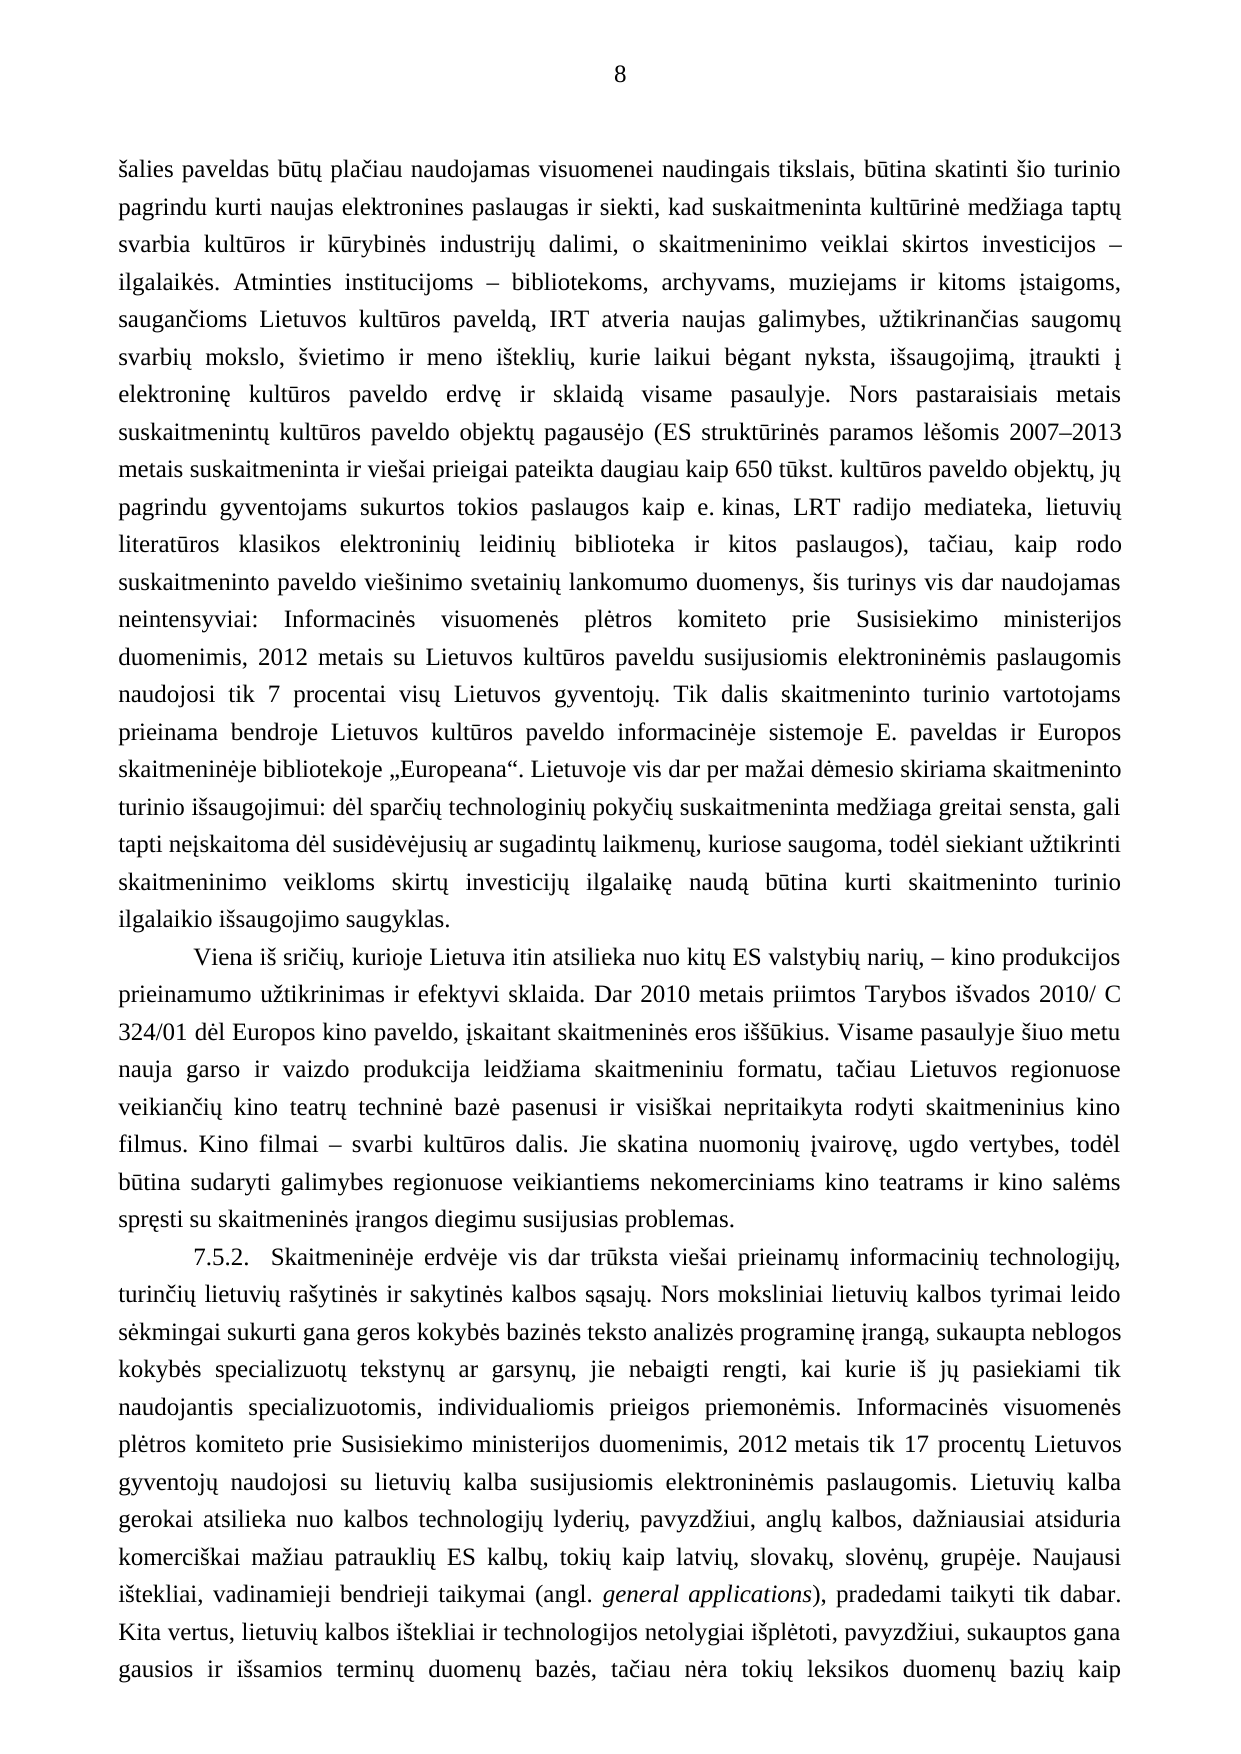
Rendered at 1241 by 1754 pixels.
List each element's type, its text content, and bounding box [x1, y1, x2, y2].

text 7.5.2. Skaitmeninėje erdvėje vis dar trūksta viešai prieinamų informacinių technologijų, turinčių lietuvių rašytinės ir sakytinės kalbos sąsajų. Nors moksliniai lietuvių kalbos tyrimai leido sėkmingai sukurti gana geros kokybės bazinės teksto analizės programinę įrangą, sukaupta neblogos kokybės specializuotų tekstynų ar garsynų, jie nebaigti rengti, kai kurie iš jų pasiekiami tik naudojantis specializuotomis, individualiomis prieigos priemonėmis. Informacinės visuomenės plėtros komiteto prie Susisiekimo ministerijos duomenimis, 2012 metais tik 17 procentų Lietuvos gyventojų naudojosi su lietuvių kalba susijusiomis elektroninėmis paslaugomis. Lietuvių kalba gerokai atsilieka nuo kalbos technologijų lyderių, pavyzdžiui, anglų kalbos, dažniausiai atsiduria komerciškai mažiau patrauklių ES kalbų, tokių kaip latvių, slovakų, slovėnų, grupėje. Naujausi ištekliai, vadinamieji bendrieji taikymai (angl. general applications), pradedami taikyti tik dabar. Kita vertus, lietuvių kalbos ištekliai ir technologijos netolygiai išplėtoti, pavyzdžiui, sukauptos gana gausios ir išsamios terminų duomenų bazės, tačiau nėra tokių leksikos duomenų bazių kaip [118, 1233, 1122, 1683]
text šalies paveldas būtų plačiau naudojamas visuomenei naudingais tikslais, būtina skatinti šio turinio pagrindu kurti naujas elektronines paslaugas ir siekti, kad suskaitmeninta kultūrinė medžiaga taptų svarbia kultūros ir kūrybinės industrijų dalimi, o skaitmeninimo veiklai skirtos investicijos – ilgalaikės. Atminties institucijoms – bibliotekoms, archyvams, muziejams ir kitoms įstaigoms, saugančioms Lietuvos kultūros paveldą, IRT atveria naujas galimybes, užtikrinančias saugomų svarbių mokslo, švietimo ir meno išteklių, kurie laikui bėgant nyksta, išsaugojimą, įtraukti į elektroninę kultūros paveldo erdvę ir sklaidą visame pasaulyje. Nors pastaraisiais metais suskaitmenintų kultūros paveldo objektų pagausėjo (ES struktūrinės paramos lėšomis 2007–2013 metais suskaitmeninta ir viešai prieigai pateikta daugiau kaip 650 tūkst. kultūros paveldo objektų, jų pagrindu gyventojams sukurtos tokios paslaugos kaip e. kinas, LRT radijo mediateka, lietuvių literatūros klasikos elektroninių leidinių biblioteka ir kitos paslaugos), tačiau, kaip rodo suskaitmeninto paveldo viešinimo svetainių lankomumo duomenys, šis turinys vis dar naudojamas neintensyviai: Informacinės visuomenės plėtros komiteto prie Susisiekimo ministerijos duomenimis, 2012 metais su Lietuvos kultūros paveldu susijusiomis elektroninėmis paslaugomis naudojosi tik 7 procentai visų Lietuvos gyventojų. Tik dalis skaitmeninto turinio vartotojams prieinama bendroje Lietuvos kultūros paveldo informacinėje sistemoje E. paveldas ir Europos skaitmeninėje bibliotekoje „Europeana“. Lietuvoje vis dar per mažai dėmesio skiriama skaitmeninto turinio išsaugojimui: dėl sparčių technologinių pokyčių suskaitmeninta medžiaga greitai sensta, gali tapti neįskaitoma dėl susidėvėjusių ar sugadintų laikmenų, kuriose saugoma, todėl siekiant užtikrinti skaitmeninimo veikloms skirtų investicijų ilgalaikę naudą būtina kurti skaitmeninto turinio ilgalaikio išsaugojimo saugyklas. [118, 145, 1122, 933]
text Viena iš sričių, kurioje Lietuva itin atsilieka nuo kitų ES valstybių narių, – kino produkcijos prieinamumo užtikrinimas ir efektyvi sklaida. Dar 2010 metais priimtos Tarybos išvados 2010/ C 324/01 dėl Europos kino paveldo, įskaitant skaitmeninės eros iššūkius. Visame pasaulyje šiuo metu nauja garso ir vaizdo produkcija leidžiama skaitmeniniu formatu, tačiau Lietuvos regionuose veikiančių kino teatrų techninė bazė pasenusi ir visiškai nepritaikyta rodyti skaitmeninius kino filmus. Kino filmai – svarbi kultūros dalis. Jie skatina nuomonių įvairovę, ugdo vertybes, todėl būtina sudaryti galimybes regionuose veikiantiems nekomerciniams kino teatrams ir kino salėms spręsti su skaitmeninės įrangos diegimu susijusias problemas. [118, 933, 1122, 1233]
